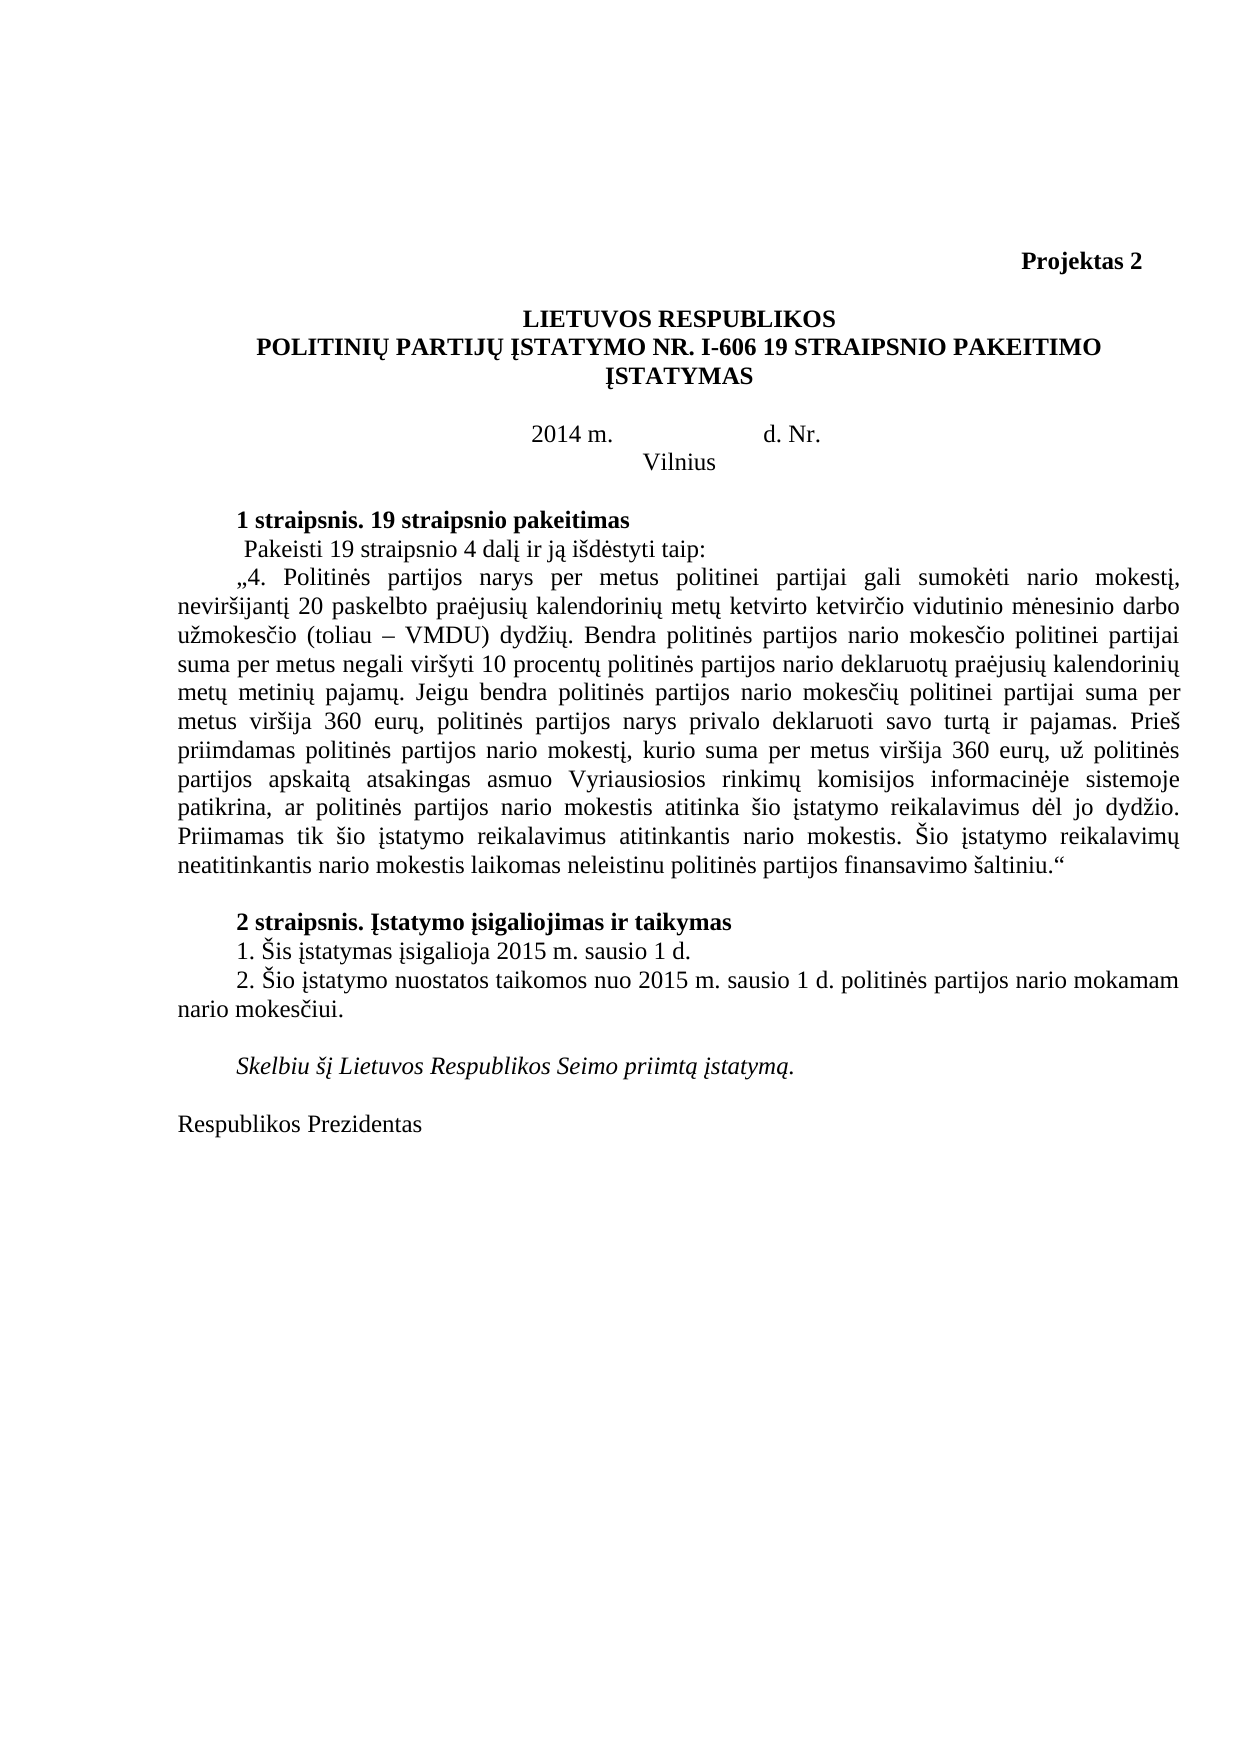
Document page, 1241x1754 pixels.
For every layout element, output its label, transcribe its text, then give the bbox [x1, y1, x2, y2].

text „4. Politinės partijos narys per metus politinei partijai gali sumokėti nario mokestį, neviršijantį 20 paskelbto praėjusių kalendorinių metų ketvirto ketvirčio vidutinio mėnesinio darbo užmokesčio (toliau – VMDU) dydžių. Bendra politinės partijos nario mokesčio politinei partijai suma per metus negali viršyti 10 procentų politinės partijos nario deklaruotų praėjusių kalendorinių metų metinių pajamų. Jeigu bendra politinės partijos nario mokesčių politinei partijai suma per metus viršija 360 eurų, politinės partijos narys privalo deklaruoti savo turtą ir pajamas. Prieš priimdamas politinės partijos nario mokestį, kurio suma per metus viršija 360 eurų, už politinės partijos apskaitą atsakingas asmuo Vyriausiosios rinkimų komisijos informacinėje sistemoje patikrina, ar politinės partijos nario mokestis atitinka šio įstatymo reikalavimus dėl jo dydžio. Priimamas tik šio įstatymo reikalavimus atitinkantis nario mokestis. Šio įstatymo reikalavimų neatitinkantis nario mokestis laikomas neleistinu politinės partijos finansavimo šaltiniu.“ [177, 562, 1181, 879]
text LIETUVOS RESPUBLIKOS [177, 304, 1181, 332]
text Projektas 2 [177, 246, 1181, 275]
text 2. Šio įstatymo nuostatos taikomos nuo 2015 m. sausio 1 d. politinės partijos nario mokamam nario mokesčiui. [177, 965, 1181, 1022]
text 2 straipsnis. Įstatymo įsigaliojimas ir taikymas [177, 907, 1181, 936]
text Pakeisti 19 straipsnio 4 dalį ir ją išdėstyti taip: [177, 534, 1181, 562]
text Respublikos Prezidentas [177, 1109, 1181, 1137]
text ĮSTATYMAS [177, 361, 1181, 390]
text 1 straipsnis. 19 straipsnio pakeitimas [177, 505, 1181, 534]
text 1. Šis įstatymas įsigalioja 2015 m. sausio 1 d. [177, 936, 1181, 965]
text Skelbiu šį Lietuvos Respublikos Seimo priimtą įstatymą. [177, 1051, 1181, 1080]
text POLITINIŲ PARTIJŲ ĮSTATYMO NR. I-606 19 STRAIPSNIO PAKEITIMO [177, 332, 1181, 361]
text 2014 m. d. Nr. Vilnius [177, 419, 1181, 476]
